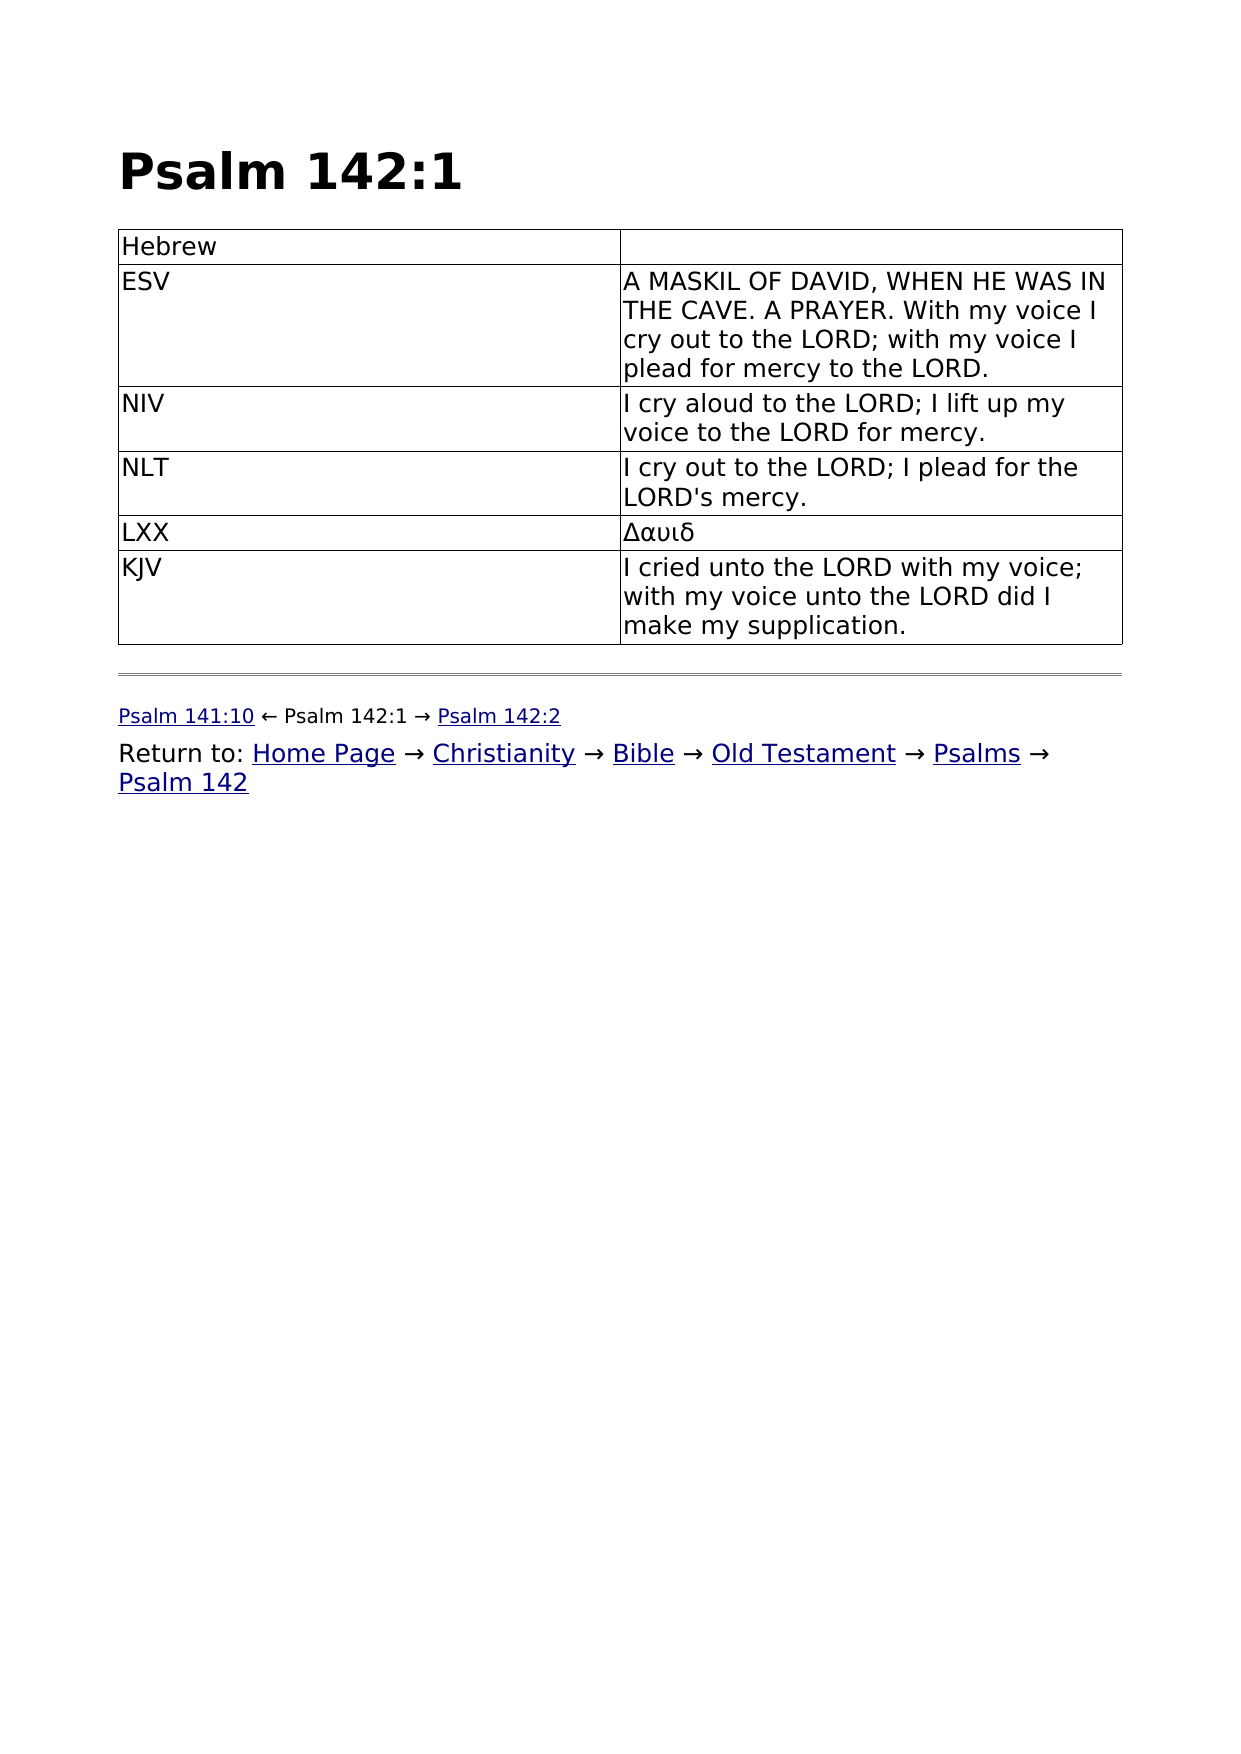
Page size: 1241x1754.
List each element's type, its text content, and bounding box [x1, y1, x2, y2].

table_cell A MASKIL OF DAVID, WHEN HE WAS IN THE CAVE. A PRAYER. With my voice I cry out to the LORD; with my voice I plead for mercy to the LORD. [621, 265, 1122, 386]
table_header [621, 230, 1122, 264]
table_cell KJV [119, 551, 620, 643]
text Psalm 141:10 ← Psalm 142:1 → Psalm 142:2 [118, 705, 1122, 739]
table_header Hebrew [119, 230, 620, 264]
table_cell ESV [119, 265, 620, 386]
subtitle Psalm 142:1 [118, 143, 1122, 201]
table_cell LXX [119, 516, 620, 550]
table_cell NIV [119, 387, 620, 451]
text Return to: Home Page → Christianity → Bible → Old Testament → Psalms → Psalm 142 [118, 739, 1122, 797]
table_cell I cry out to the LORD; I plead for the LORD's mercy. [621, 452, 1122, 515]
table_cell NLT [119, 452, 620, 515]
table_cell I cry aloud to the LORD; I lift up my voice to the LORD for mercy. [621, 387, 1122, 451]
table_cell I cried unto the LORD with my voice; with my voice unto the LORD did I make my supplication. [621, 551, 1122, 643]
table_cell Δαυιδ [621, 516, 1122, 550]
